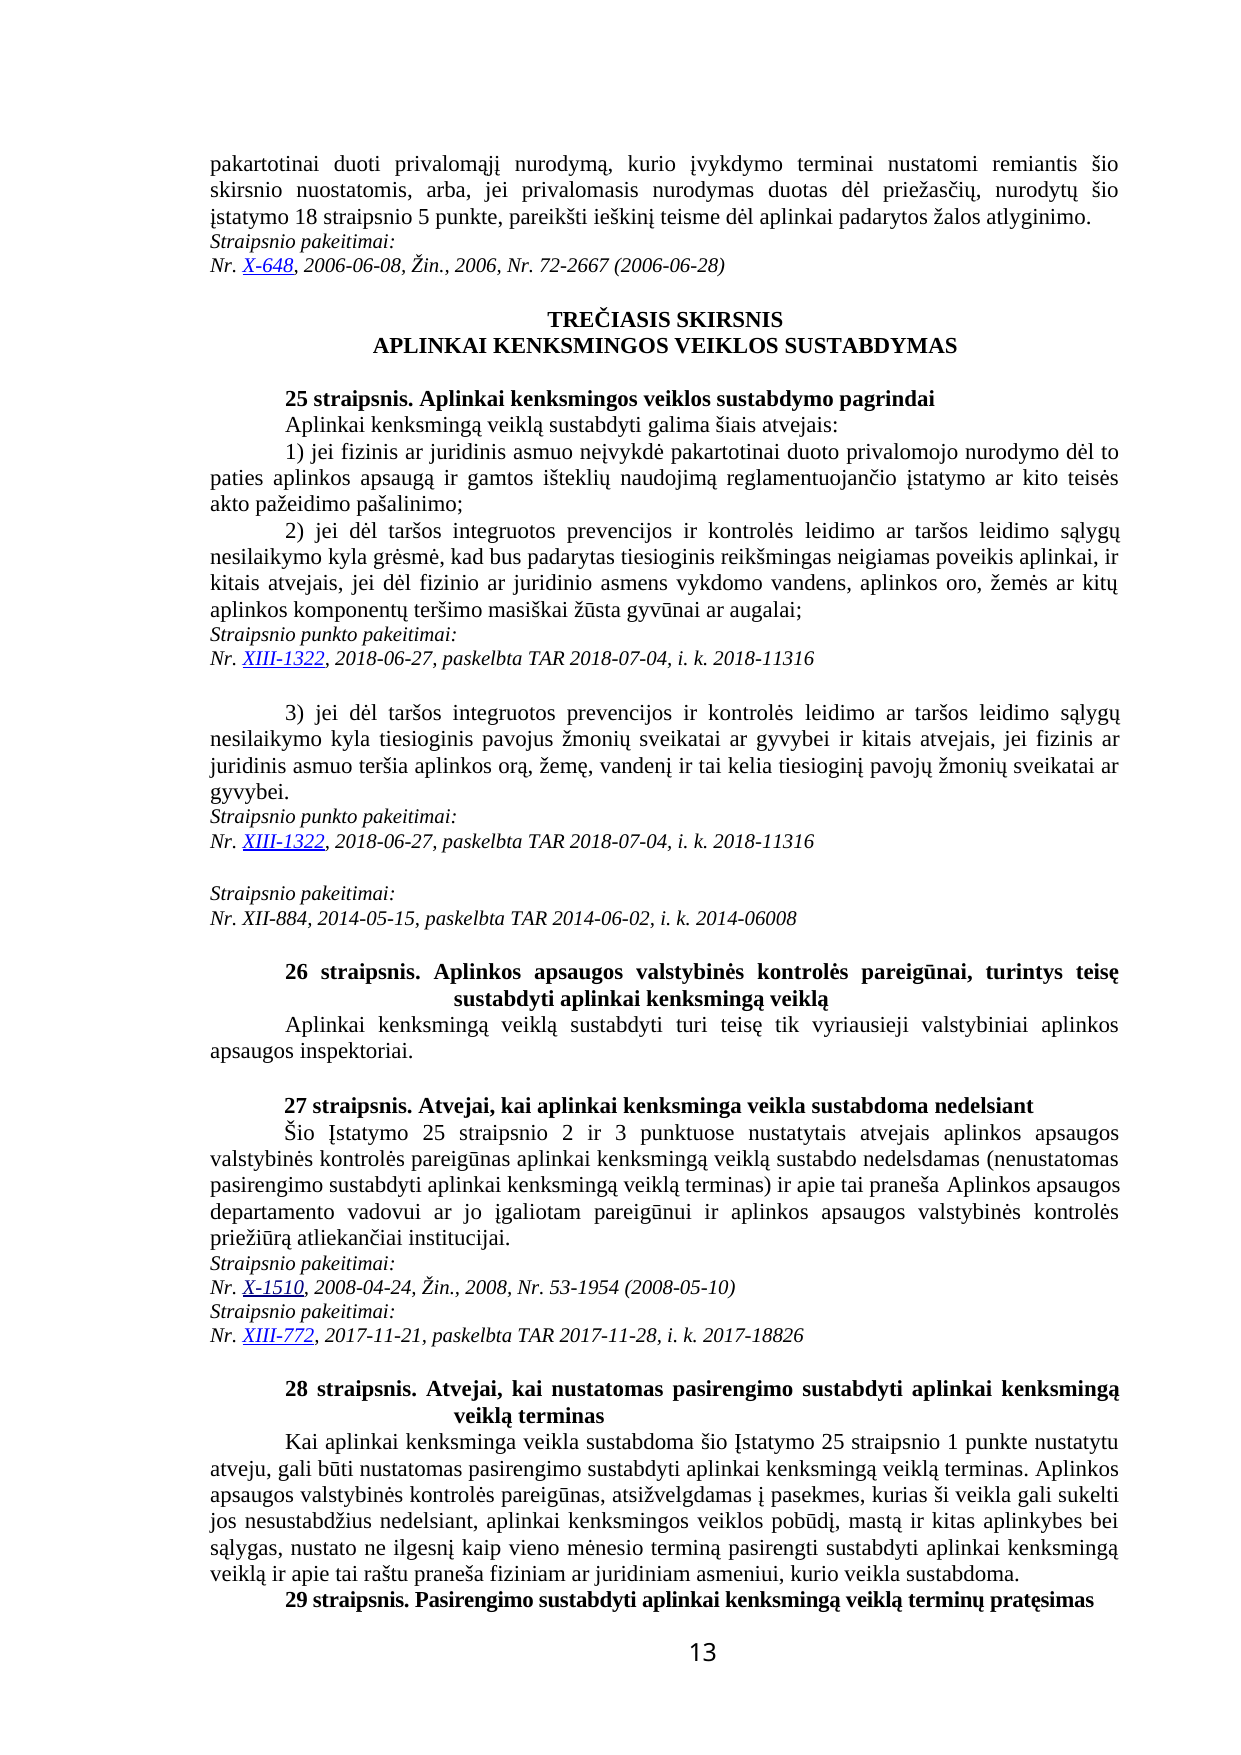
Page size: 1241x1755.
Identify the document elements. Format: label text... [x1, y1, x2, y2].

text Nr. XII-884, 2014-05-15, paskelbta TAR 2014-06-02, i. k. 2014-06008 [210, 905, 1120, 929]
text 25 straipsnis. Aplinkai kenksmingos veiklos sustabdymo pagrindai [210, 385, 1120, 411]
text pakartotinai duoti privalomąjį nurodymą, kurio įvykdymo terminai nustatomi remiantis šio skirsnio nuostatomis, arba, jei privalomasis nurodymas duotas dėl priežasčių, nurodytų šio įstatymo 18 straipsnio 5 punkte, pareikšti ieškinį teisme dėl aplinkai padarytos žalos atlyginimo. [210, 150, 1120, 229]
text Nr. XIII-772, 2017-11-21, paskelbta TAR 2017-11-28, i. k. 2017-18826 [210, 1323, 1120, 1347]
text Straipsnio pakeitimai: [210, 229, 1120, 253]
text Nr. XIII-1322, 2018-06-27, paskelbta TAR 2018-07-04, i. k. 2018-11316 [210, 646, 1120, 670]
text 26 straipsnis. Aplinkos apsaugos valstybinės kontrolės pareigūnai, turintys teisę sustabdyti aplinkai kenksmingą veiklą [285, 958, 1120, 1011]
text Šio Įstatymo 25 straipsnio 2 ir 3 punktuose nustatytais atvejais aplinkos apsaugos valstybinės kontrolės pareigūnas aplinkai kenksmingą veiklą sustabdo nedelsdamas (nenustatomas pasirengimo sustabdyti aplinkai kenksmingą veiklą terminas) ir apie tai praneša Aplinkos apsaugos departamento vadovui ar jo įgaliotam pareigūnui ir aplinkos apsaugos valstybinės kontrolės priežiūrą atliekančiai institucijai. [210, 1119, 1120, 1251]
text Aplinkai kenksmingą veiklą sustabdyti turi teisę tik vyriausieji valstybiniai aplinkos apsaugos inspektoriai. [210, 1011, 1120, 1064]
text TREČIASIS SKIRSNIS [210, 306, 1120, 332]
text 29 straipsnis. Pasirengimo sustabdyti aplinkai kenksmingą veiklą terminų pratęsimas [285, 1586, 1120, 1613]
text 27 straipsnis. Atvejai, kai aplinkai kenksminga veikla sustabdoma nedelsiant [210, 1092, 1120, 1119]
text Nr. X-648, 2006-06-08, Žin., 2006, Nr. 72-2667 (2006-06-28) [210, 253, 1120, 277]
text Straipsnio punkto pakeitimai: [210, 622, 1120, 646]
text Aplinkai kenksmingą veiklą sustabdyti galima šiais atvejais: [210, 411, 1120, 438]
text Straipsnio punkto pakeitimai: [210, 804, 1120, 828]
text 28 straipsnis. Atvejai, kai nustatomas pasirengimo sustabdyti aplinkai kenksmingą veiklą terminas [285, 1376, 1120, 1428]
text Straipsnio pakeitimai: [210, 881, 1120, 905]
text Straipsnio pakeitimai: [210, 1299, 1120, 1323]
text APLINKAI KENKSMINGOS VEIKLOS SUSTABDYMAS [210, 332, 1120, 359]
text 3) jei dėl taršos integruotos prevencijos ir kontrolės leidimo ar taršos leidimo sąlygų nesilaikymo kyla tiesioginis pavojus žmonių sveikatai ar gyvybei ir kitais atvejais, jei fizinis ar juridinis asmuo teršia aplinkos orą, žemę, vandenį ir tai kelia tiesioginį pavojų žmonių sveikatai ar gyvybei. [210, 699, 1120, 804]
text 2) jei dėl taršos integruotos prevencijos ir kontrolės leidimo ar taršos leidimo sąlygų nesilaikymo kyla grėsmė, kad bus padarytas tiesioginis reikšmingas neigiamas poveikis aplinkai, ir kitais atvejais, jei dėl fizinio ar juridinio asmens vykdomo vandens, aplinkos oro, žemės ar kitų aplinkos komponentų teršimo masiškai žūsta gyvūnai ar augalai; [210, 517, 1120, 622]
text Kai aplinkai kenksminga veikla sustabdoma šio Įstatymo 25 straipsnio 1 punkte nustatytu atveju, gali būti nustatomas pasirengimo sustabdyti aplinkai kenksmingą veiklą terminas. Aplinkos apsaugos valstybinės kontrolės pareigūnas, atsižvelgdamas į pasekmes, kurias ši veikla gali sukelti jos nesustabdžius nedelsiant, aplinkai kenksmingos veiklos pobūdį, mastą ir kitas aplinkybes bei sąlygas, nustato ne ilgesnį kaip vieno mėnesio terminą pasirengti sustabdyti aplinkai kenksmingą veiklą ir apie tai raštu praneša fiziniam ar juridiniam asmeniui, kurio veikla sustabdoma. [210, 1428, 1120, 1586]
text Straipsnio pakeitimai: [210, 1251, 1120, 1274]
text Nr. X-1510, 2008-04-24, Žin., 2008, Nr. 53-1954 (2008-05-10) [210, 1274, 1120, 1299]
text 1) jei fizinis ar juridinis asmuo neįvykdė pakartotinai duoto privalomojo nurodymo dėl to paties aplinkos apsaugą ir gamtos išteklių naudojimą reglamentuojančio įstatymo ar kito teisės akto pažeidimo pašalinimo; [210, 438, 1120, 517]
text Nr. XIII-1322, 2018-06-27, paskelbta TAR 2018-07-04, i. k. 2018-11316 [210, 828, 1120, 853]
